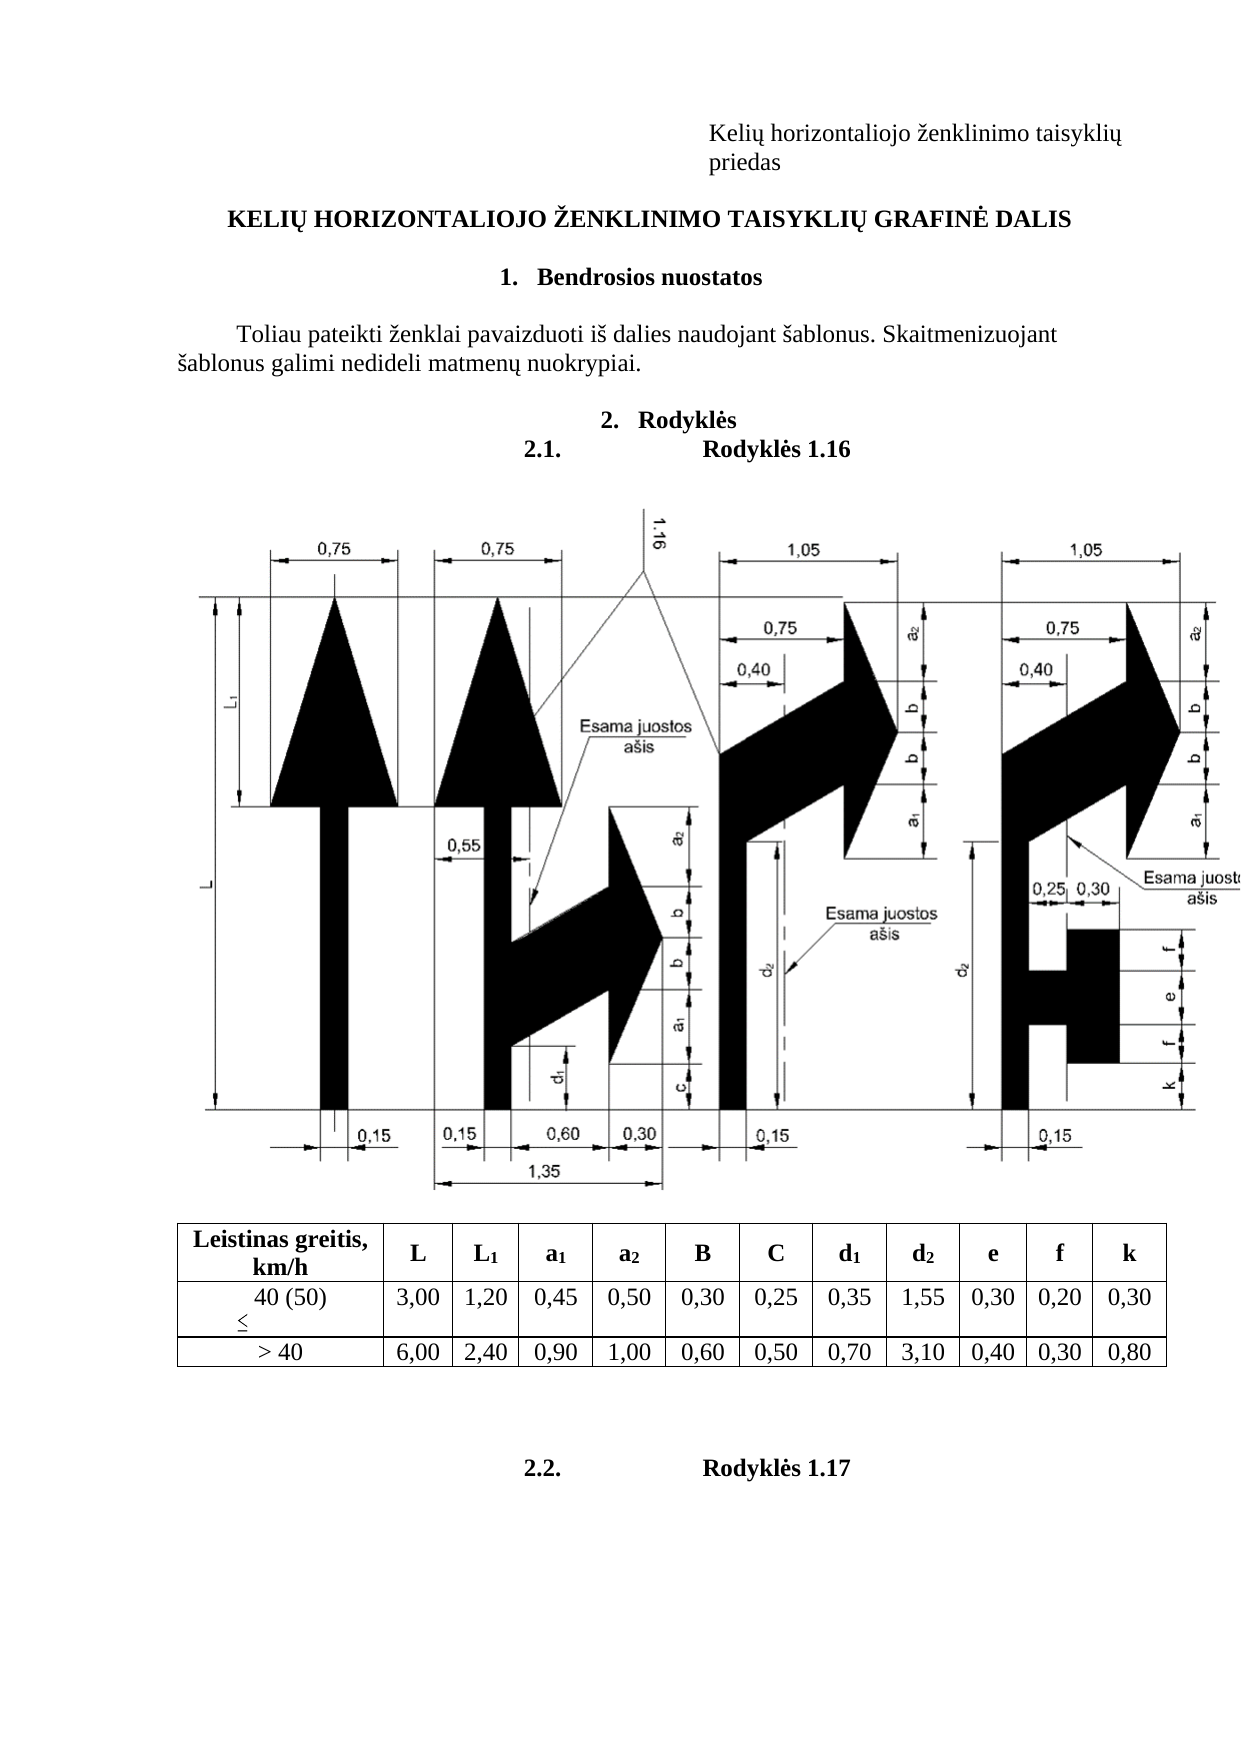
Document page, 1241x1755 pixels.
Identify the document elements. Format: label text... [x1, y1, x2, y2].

table_cell 0,35 [813, 1282, 886, 1336]
text 1. Bendrosios nuostatos [140, 262, 1122, 291]
table_cell 2,40 [453, 1338, 518, 1366]
table_cell 3,00 [384, 1282, 452, 1336]
text KELIŲ HORIZONTALIOJO ŽENKLINIMO TAISYKLIŲ Grafinė dalis [177, 204, 1122, 233]
table_header d1 [813, 1224, 886, 1281]
table_cell 0,20 [1027, 1282, 1092, 1336]
text 2. Rodyklės [215, 406, 1122, 434]
table_cell 0,70 [813, 1338, 886, 1366]
table_header f [1027, 1224, 1092, 1281]
table_cell 0,90 [519, 1338, 592, 1366]
table_header a2 [593, 1224, 665, 1281]
table_header a1 [519, 1224, 592, 1281]
table_cell <=40 (50) [178, 1282, 383, 1336]
table_cell 6,00 [384, 1338, 452, 1366]
table_header d2 [887, 1224, 959, 1281]
table_header B [666, 1224, 739, 1281]
text 2.2. Rodyklės 1.17 [252, 1453, 1122, 1482]
table_cell 0,25 [740, 1282, 812, 1336]
table_cell 1,55 [887, 1282, 959, 1336]
text Kelių horizontaliojo ženklinimo taisyklių [177, 118, 1122, 147]
table_cell 0,50 [740, 1338, 812, 1366]
table_cell > 40 [178, 1338, 383, 1366]
table_cell 0,30 [666, 1282, 739, 1336]
table_cell 0,30 [960, 1282, 1026, 1336]
table_cell 0,80 [1093, 1338, 1166, 1366]
table_cell 1,00 [593, 1338, 665, 1366]
table_header C [740, 1224, 812, 1281]
table_header e [960, 1224, 1026, 1281]
table_cell 0,45 [519, 1282, 592, 1336]
table_cell 0,30 [1027, 1338, 1092, 1366]
table_cell 3,10 [887, 1338, 959, 1366]
text Toliau pateikti ženklai pavaizduoti iš dalies naudojant šablonus. Skaitmenizuojant šablonus galimi nedideli matmenų nuokrypiai. [177, 319, 1122, 377]
table_header Leistinas greitis, km/h [178, 1224, 383, 1281]
table_header k [1093, 1224, 1166, 1281]
table_cell 0,50 [593, 1282, 665, 1336]
table_header L [384, 1224, 452, 1281]
table_cell 0,60 [666, 1338, 739, 1366]
table_cell 1,20 [453, 1282, 518, 1336]
text 2.1. Rodyklės 1.16 [252, 434, 1122, 463]
table_cell 0,30 [1093, 1282, 1166, 1336]
text priedas [649, 147, 1122, 176]
table_header L1 [453, 1224, 518, 1281]
table_cell 0,40 [960, 1338, 1026, 1366]
